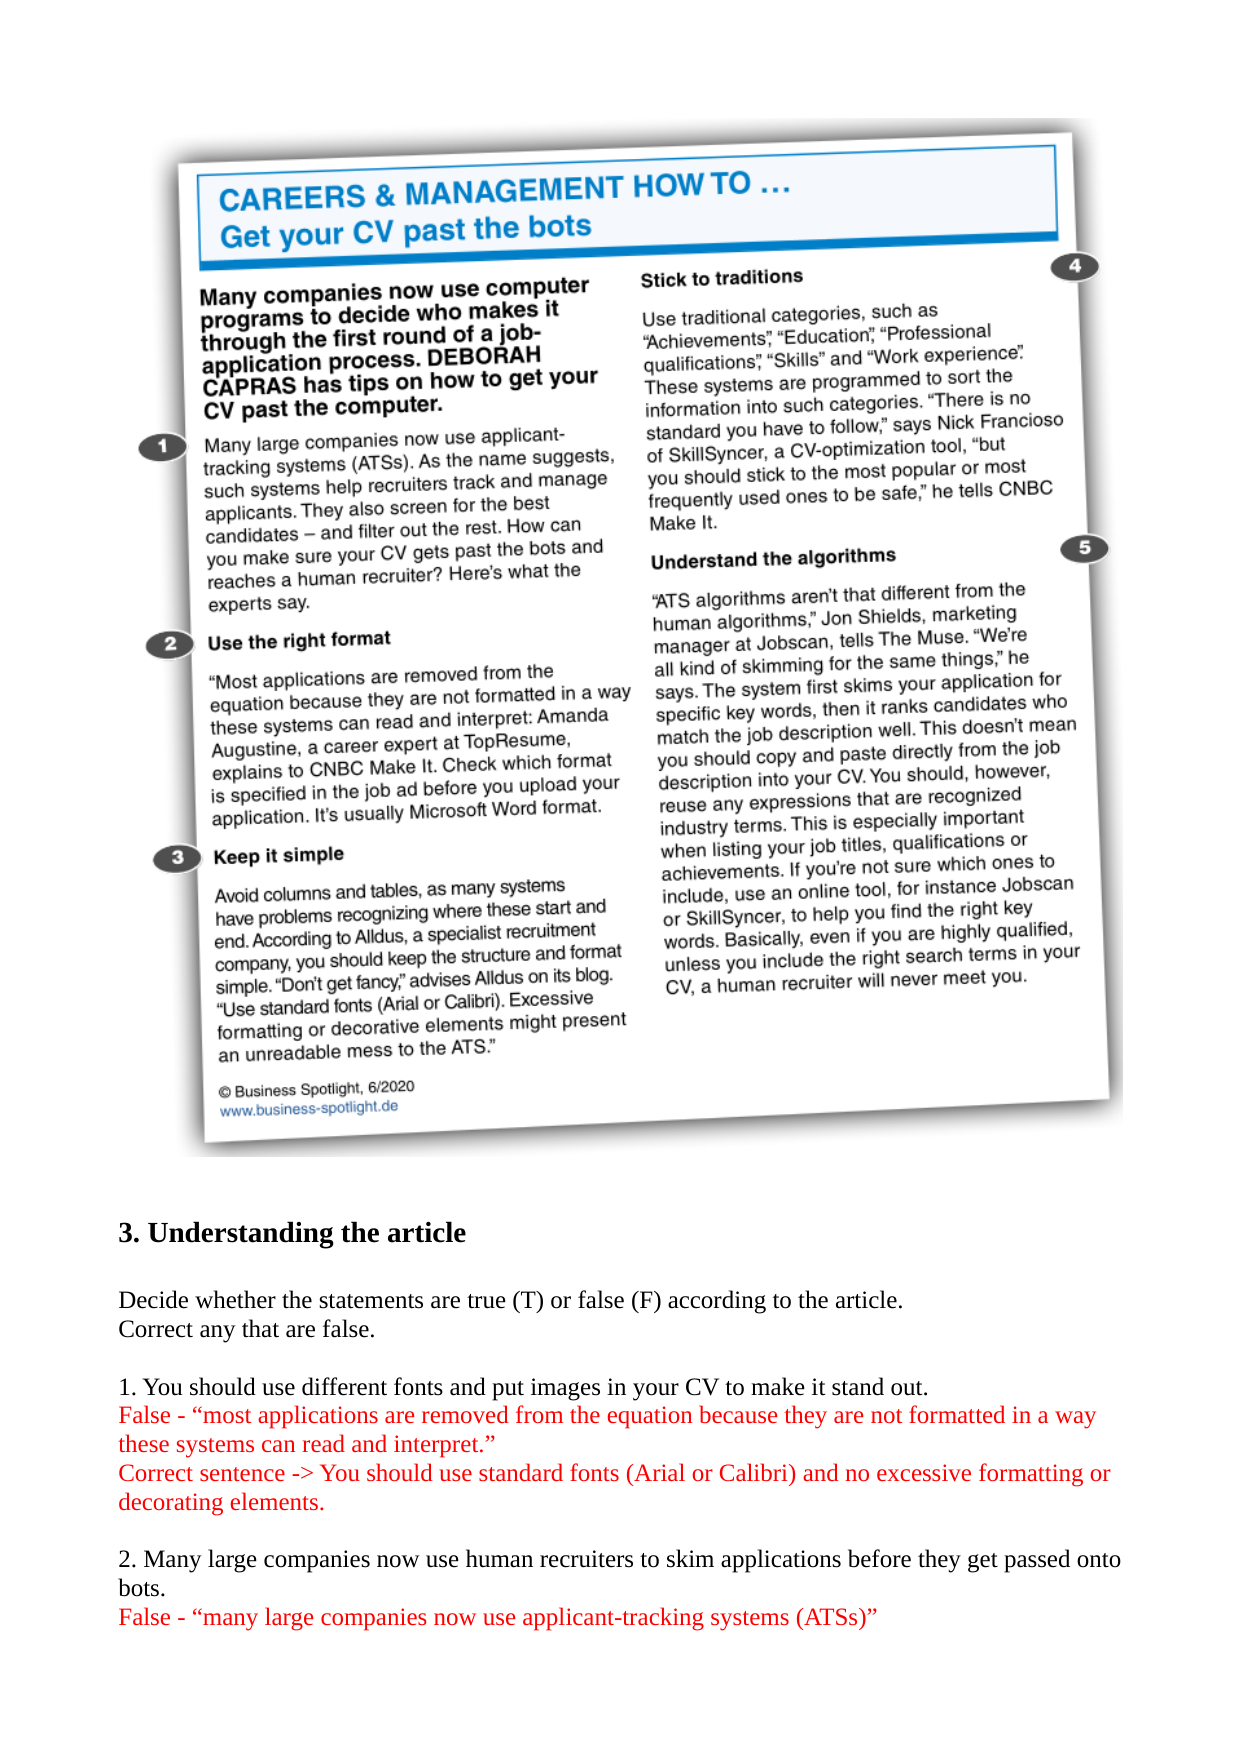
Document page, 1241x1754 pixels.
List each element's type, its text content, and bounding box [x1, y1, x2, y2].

text Correct sentence -> You should use standard fonts (Arial or Calibri) and no excessive formatting or decorating elements. [118, 1458, 1122, 1516]
text 1. You should use different fonts and put images in your CV to make it stand out. [118, 1372, 1122, 1401]
subtitle 3. Understanding the article [118, 1215, 1122, 1248]
text False - “many large companies now use applicant-tracking systems (ATSs)” [118, 1602, 1122, 1631]
text Decide whether the statements are true (T) or false (F) according to the article. [118, 1286, 1122, 1314]
picture [118, 118, 1123, 1157]
text Correct any that are false. [118, 1314, 1122, 1343]
text False - “most applications are removed from the equation because they are not formatted in a way these systems can read and interpret.” [118, 1401, 1122, 1458]
text 2. Many large companies now use human recruiters to skim applications before they get passed onto bots. [118, 1544, 1122, 1602]
